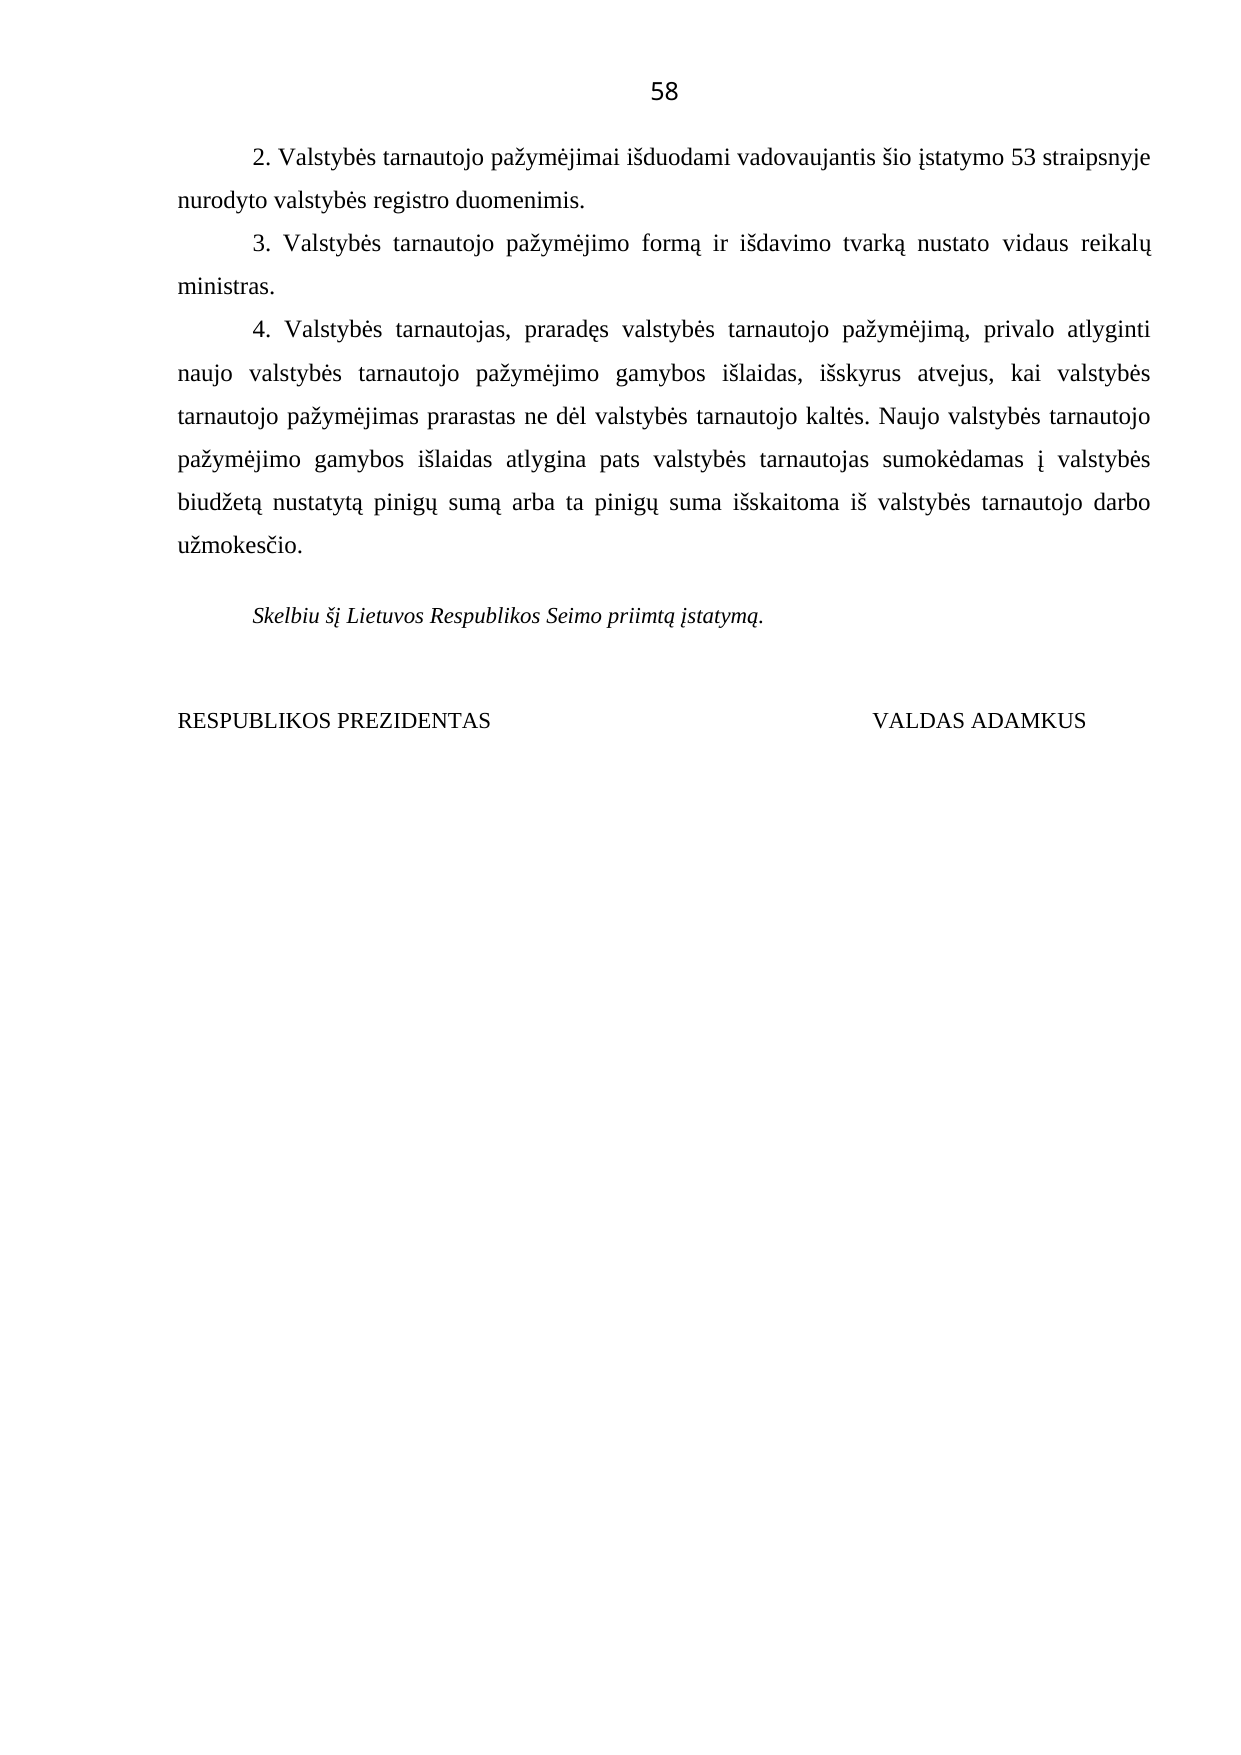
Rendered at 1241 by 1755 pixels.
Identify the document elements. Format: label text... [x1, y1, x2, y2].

text 3. Valstybės tarnautojo pažymėjimo formą ir išdavimo tvarką nustato vidaus reikalų ministras. [177, 228, 1152, 300]
text Skelbiu šį Lietuvos Respublikos Seimo priimtą įstatymą. [177, 602, 1157, 628]
text 2. Valstybės tarnautojo pažymėjimai išduodami vadovaujantis šio įstatymo 53 straipsnyje nurodyto valstybės registro duomenimis. [177, 142, 1152, 214]
text RESPUBLIKOS PREZIDENTAS VALDAS ADAMKUS [177, 707, 1157, 734]
text 4. Valstybės tarnautojas, praradęs valstybės tarnautojo pažymėjimą, privalo atlyginti naujo valstybės tarnautojo pažymėjimo gamybos išlaidas, išskyrus atvejus, kai valstybės tarnautojo pažymėjimas prarastas ne dėl valstybės tarnautojo kaltės. Naujo valstybės tarnautojo pažymėjimo gamybos išlaidas atlygina pats valstybės tarnautojas sumokėdamas į valstybės biudžetą nustatytą pinigų sumą arba ta pinigų suma išskaitoma iš valstybės tarnautojo darbo užmokesčio. [177, 314, 1152, 559]
